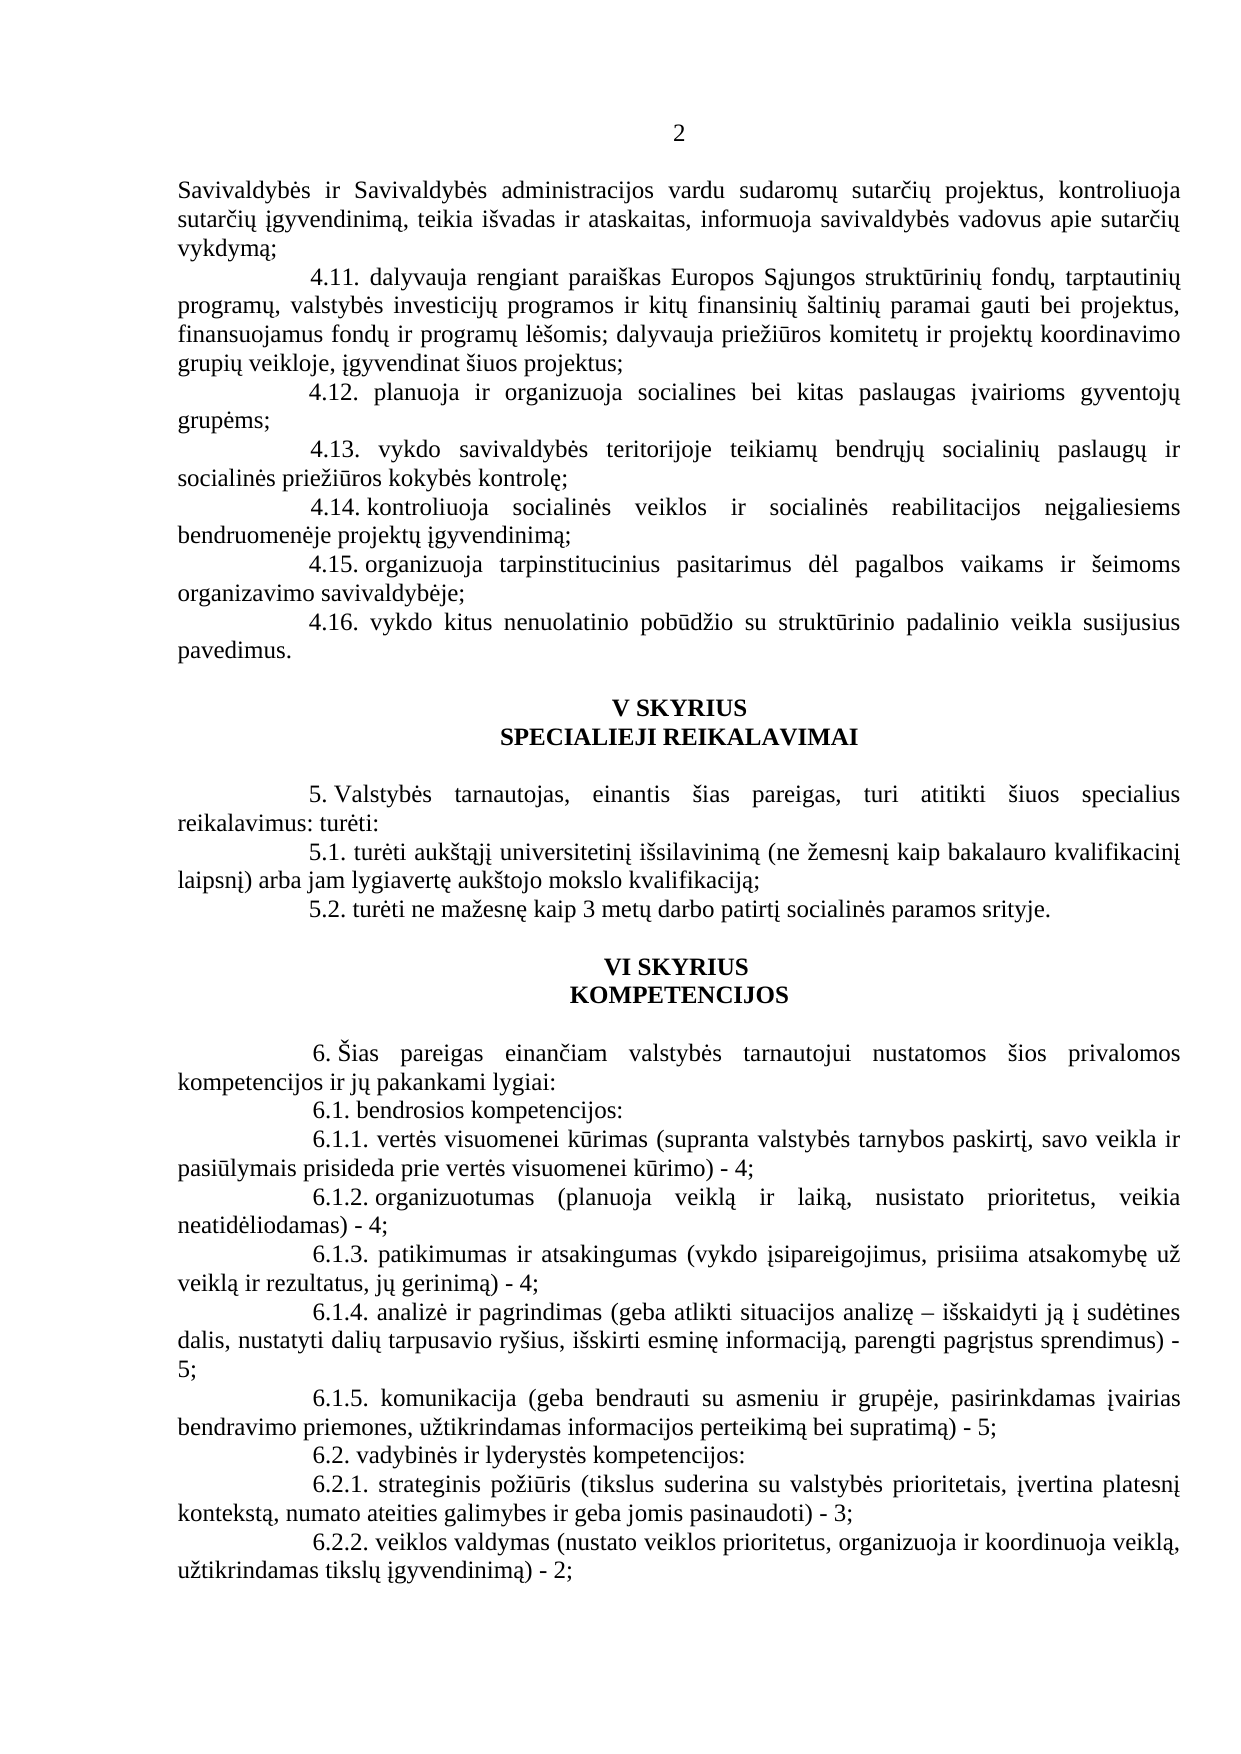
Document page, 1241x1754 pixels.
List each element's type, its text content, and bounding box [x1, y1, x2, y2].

text 4.12. planuoja ir organizuoja socialines bei kitas paslaugas įvairioms gyventojų grupėms; [177, 377, 1181, 434]
text 4.15. organizuoja tarpinstitucinius pasitarimus dėl pagalbos vaikams ir šeimoms organizavimo savivaldybėje; [177, 549, 1181, 607]
text 4.14. kontroliuoja socialinės veiklos ir socialinės reabilitacijos neįgaliesiems bendruomenėje projektų įgyvendinimą; [177, 492, 1181, 549]
text 6.1.4. analizė ir pagrindimas (geba atlikti situacijos analizę – išskaidyti ją į sudėtines dalis, nustatyti dalių tarpusavio ryšius, išskirti esminę informaciją, parengti pagrįstus sprendimus) - 5; [177, 1297, 1181, 1383]
text 6. Šias pareigas einančiam valstybės tarnautojui nustatomos šios privalomos kompetencijos ir jų pakankami lygiai: [177, 1038, 1181, 1096]
text 6.2.1. strateginis požiūris (tikslus suderina su valstybės prioritetais, įvertina platesnį kontekstą, numato ateities galimybes ir geba jomis pasinaudoti) - 3; [177, 1469, 1181, 1527]
text 6.1.5. komunikacija (geba bendrauti su asmeniu ir grupėje, pasirinkdamas įvairias bendravimo priemones, užtikrindamas informacijos perteikimą bei supratimą) - 5; [177, 1383, 1181, 1441]
text 6.1.3. patikimumas ir atsakingumas (vykdo įsipareigojimus, prisiima atsakomybę už veiklą ir rezultatus, jų gerinimą) - 4; [177, 1239, 1181, 1297]
text KOMPETENCIJOS [177, 981, 1181, 1009]
text 6.2.2. veiklos valdymas (nustato veiklos prioritetus, organizuoja ir koordinuoja veiklą, užtikrindamas tikslų įgyvendinimą) - 2; [177, 1527, 1181, 1584]
text V SKYRIUS [177, 693, 1181, 722]
text 5.1. turėti aukštąjį universitetinį išsilavinimą (ne žemesnį kaip bakalauro kvalifikacinį laipsnį) arba jam lygiavertę aukštojo mokslo kvalifikaciją; [177, 837, 1181, 894]
text 6.2. vadybinės ir lyderystės kompetencijos: [177, 1441, 1181, 1469]
text 4.16. vykdo kitus nenuolatinio pobūdžio su struktūrinio padalinio veikla susijusius pavedimus. [177, 607, 1181, 664]
text 5.2. turėti ne mažesnę kaip 3 metų darbo patirtį socialinės paramos srityje. [177, 894, 1181, 923]
text 6.1. bendrosios kompetencijos: [177, 1096, 1181, 1124]
text VI SKYRIUS [177, 952, 1181, 981]
text 4.11. dalyvauja rengiant paraiškas Europos Sąjungos struktūrinių fondų, tarptautinių programų, valstybės investicijų programos ir kitų finansinių šaltinių paramai gauti bei projektus, finansuojamus fondų ir programų lėšomis; dalyvauja priežiūros komitetų ir projektų koordinavimo grupių veikloje, įgyvendinat šiuos projektus; [177, 262, 1181, 377]
text 4.13. vykdo savivaldybės teritorijoje teikiamų bendrųjų socialinių paslaugų ir socialinės priežiūros kokybės kontrolę; [177, 434, 1181, 492]
text SPECIALIEJI REIKALAVIMAI [177, 722, 1181, 751]
text Savivaldybės ir Savivaldybės administracijos vardu sudaromų sutarčių projektus, kontroliuoja sutarčių įgyvendinimą, teikia išvadas ir ataskaitas, informuoja savivaldybės vadovus apie sutarčių vykdymą; [177, 176, 1181, 262]
text 5. Valstybės tarnautojas, einantis šias pareigas, turi atitikti šiuos specialius reikalavimus: turėti: [177, 779, 1181, 837]
text 6.1.1. vertės visuomenei kūrimas (supranta valstybės tarnybos paskirtį, savo veikla ir pasiūlymais prisideda prie vertės visuomenei kūrimo) - 4; [177, 1124, 1181, 1182]
text 6.1.2. organizuotumas (planuoja veiklą ir laiką, nusistato prioritetus, veikia neatidėliodamas) - 4; [177, 1182, 1181, 1239]
